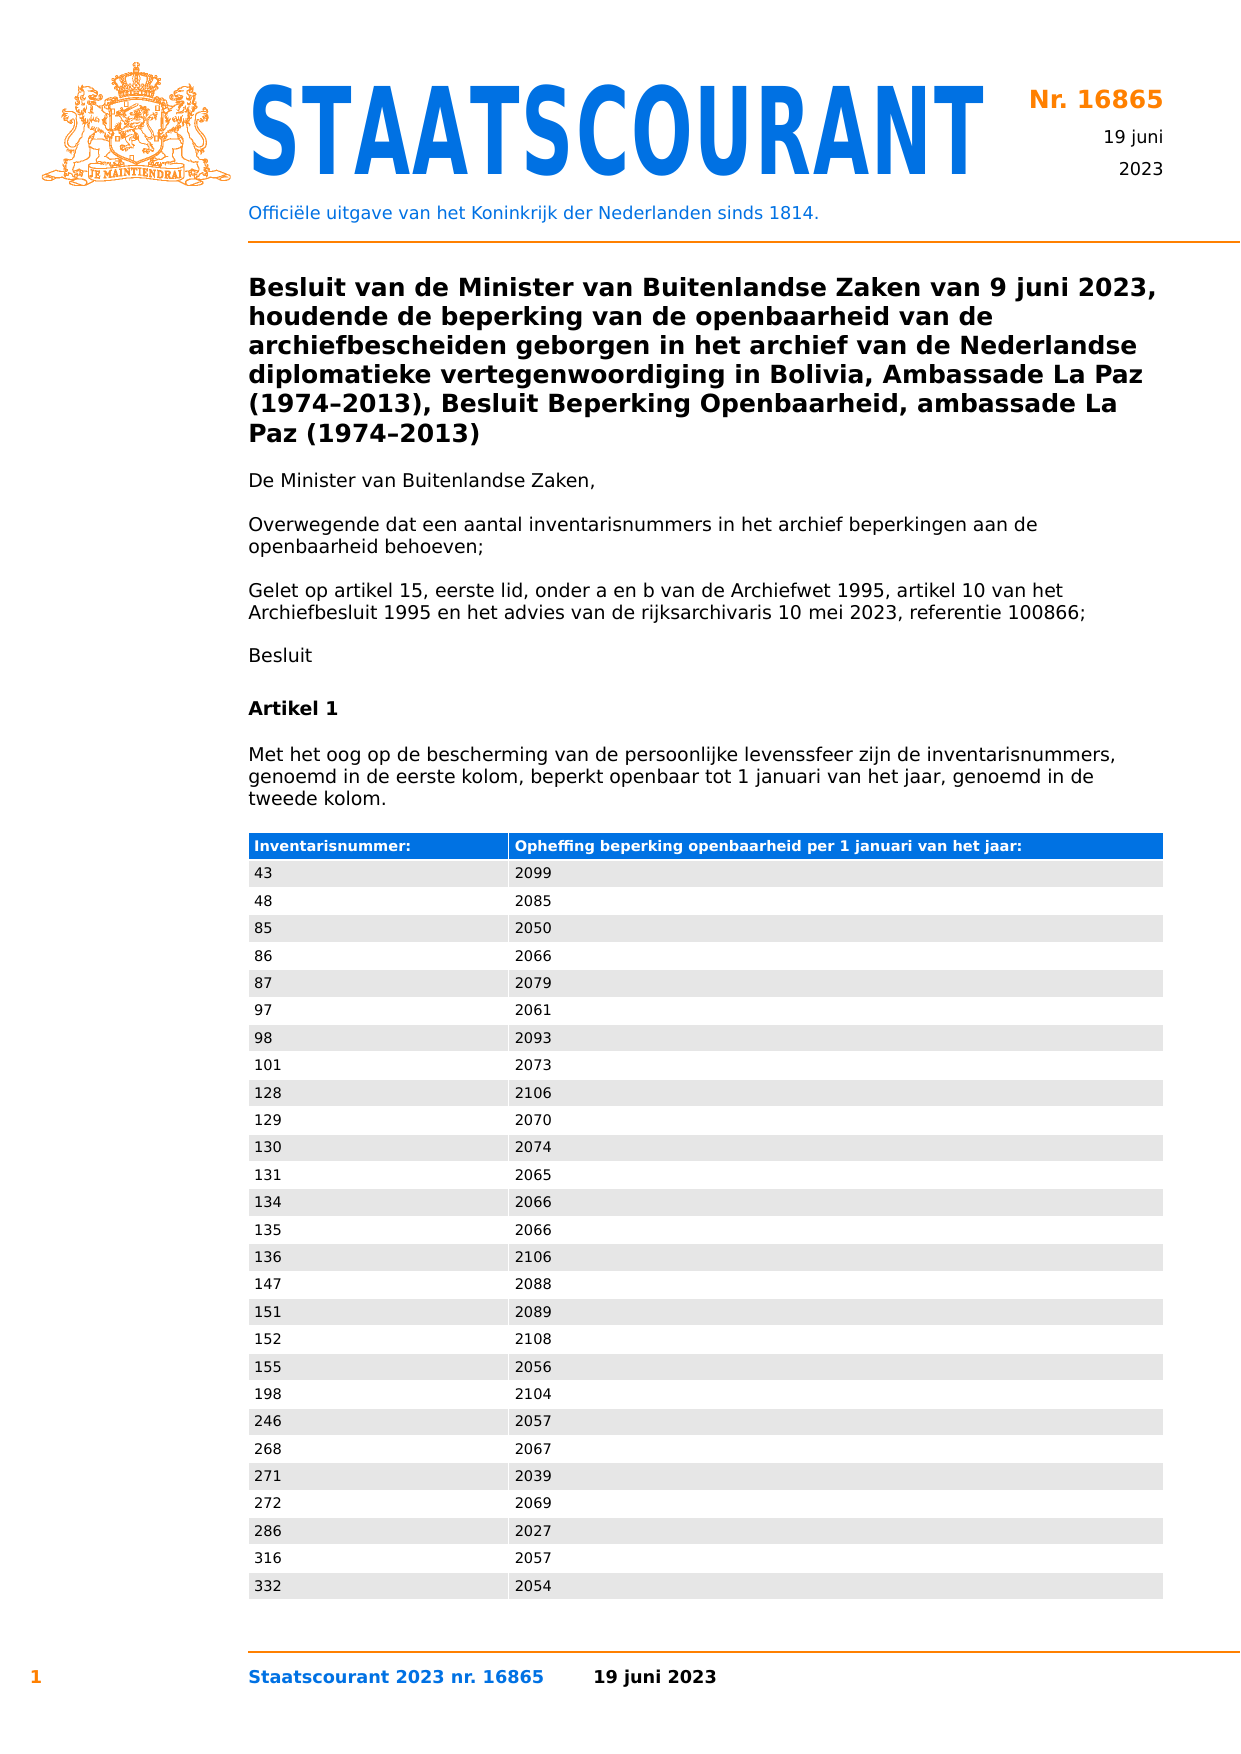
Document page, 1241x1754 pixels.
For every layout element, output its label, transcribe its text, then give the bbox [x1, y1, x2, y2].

table_cell 286 [249, 1518, 508, 1544]
table_cell 2057 [509, 1409, 1163, 1435]
table_cell 129 [249, 1107, 508, 1133]
table_cell 246 [249, 1409, 508, 1435]
table_cell 268 [249, 1436, 508, 1462]
table_cell 101 [249, 1053, 508, 1079]
text Besluit [248, 645, 1163, 667]
table_cell Officiële uitgave van het Koninkrijk der Nederlanden sinds 1814. [248, 203, 1240, 241]
table_cell 19 juni [998, 121, 1240, 153]
picture [41, 62, 231, 186]
table_cell 2104 [509, 1381, 1163, 1407]
table_cell 147 [249, 1272, 508, 1298]
table_cell 85 [249, 915, 508, 942]
table_cell 2027 [509, 1518, 1163, 1544]
table_cell 2065 [509, 1162, 1163, 1188]
text Overwegende dat een aantal inventarisnummers in het archief beperkingen aan de openbaarheid behoeven; [248, 514, 1163, 558]
table_cell 2067 [509, 1436, 1163, 1462]
table_cell 136 [249, 1244, 508, 1271]
table_cell 2070 [509, 1107, 1163, 1133]
table_cell 2054 [509, 1573, 1163, 1599]
table_cell 97 [249, 998, 508, 1024]
table_cell 152 [249, 1326, 508, 1353]
table_cell 48 [249, 888, 508, 914]
table_cell 2074 [509, 1135, 1163, 1161]
table_cell 2079 [509, 970, 1163, 997]
subtitle Besluit van de Minister van Buitenlandse Zaken van 9 juni 2023, houdende de beperking van de openbaarheid van de archiefbescheiden geborgen in het archief van de Nederlandse diplomatieke vertegenwoordiging in Bolivia, Ambassade La Paz (1974–2013), Besluit Beperking Openbaarheid, ambassade La Paz (1974–2013) [248, 273, 1163, 448]
table_cell 155 [249, 1354, 508, 1380]
table_cell 2089 [509, 1299, 1163, 1325]
table_header Opheffing beperking openbaarheid per 1 januari van het jaar: [509, 833, 1163, 859]
table_cell 271 [249, 1463, 508, 1490]
table_header Inventarisnummer: [249, 833, 508, 859]
table_header Nr. 16865 [998, 62, 1240, 121]
table_header STAATSCOURANT [248, 62, 998, 203]
table_cell 316 [249, 1546, 508, 1572]
table_cell 128 [249, 1080, 508, 1106]
table_cell 134 [249, 1189, 508, 1216]
text De Minister van Buitenlandse Zaken, [248, 470, 1163, 492]
table_cell 98 [249, 1025, 508, 1051]
text Gelet op artikel 15, eerste lid, onder a en b van de Archiefwet 1995, artikel 10 van het Archiefbesluit 1995 en het advies van de rijksarchivaris 10 mei 2023, referentie 100866; [248, 579, 1163, 623]
table_cell 135 [249, 1217, 508, 1243]
table_cell 2106 [509, 1244, 1163, 1271]
table_cell 272 [249, 1491, 508, 1517]
table_cell 2023 [998, 153, 1240, 203]
table_cell 2106 [509, 1080, 1163, 1106]
table_cell 2039 [509, 1463, 1163, 1490]
table_cell 198 [249, 1381, 508, 1407]
table_cell 2073 [509, 1053, 1163, 1079]
subtitle Artikel 1 [248, 697, 1163, 719]
table_cell 2093 [509, 1025, 1163, 1051]
table_cell 87 [249, 970, 508, 997]
table_cell 43 [249, 861, 508, 887]
table_cell 130 [249, 1135, 508, 1161]
table_cell 2099 [509, 861, 1163, 887]
table_cell 2069 [509, 1491, 1163, 1517]
table_cell 2066 [509, 1217, 1163, 1243]
table_header [25, 62, 248, 241]
table_cell 151 [249, 1299, 508, 1325]
table_cell 2061 [509, 998, 1163, 1024]
table_cell 2066 [509, 1189, 1163, 1216]
table_cell 2057 [509, 1546, 1163, 1572]
text Met het oog op de bescherming van de persoonlijke levenssfeer zijn de inventarisnummers, genoemd in de eerste kolom, beperkt openbaar tot 1 januari van het jaar, genoemd in de tweede kolom. [248, 744, 1163, 810]
table_cell 86 [249, 943, 508, 969]
table_cell 2066 [509, 943, 1163, 969]
table_cell 2050 [509, 915, 1163, 942]
table_cell 2056 [509, 1354, 1163, 1380]
table_cell 2088 [509, 1272, 1163, 1298]
table_cell 332 [249, 1573, 508, 1599]
table_cell 2085 [509, 888, 1163, 914]
table_cell 2108 [509, 1326, 1163, 1353]
table_cell 131 [249, 1162, 508, 1188]
